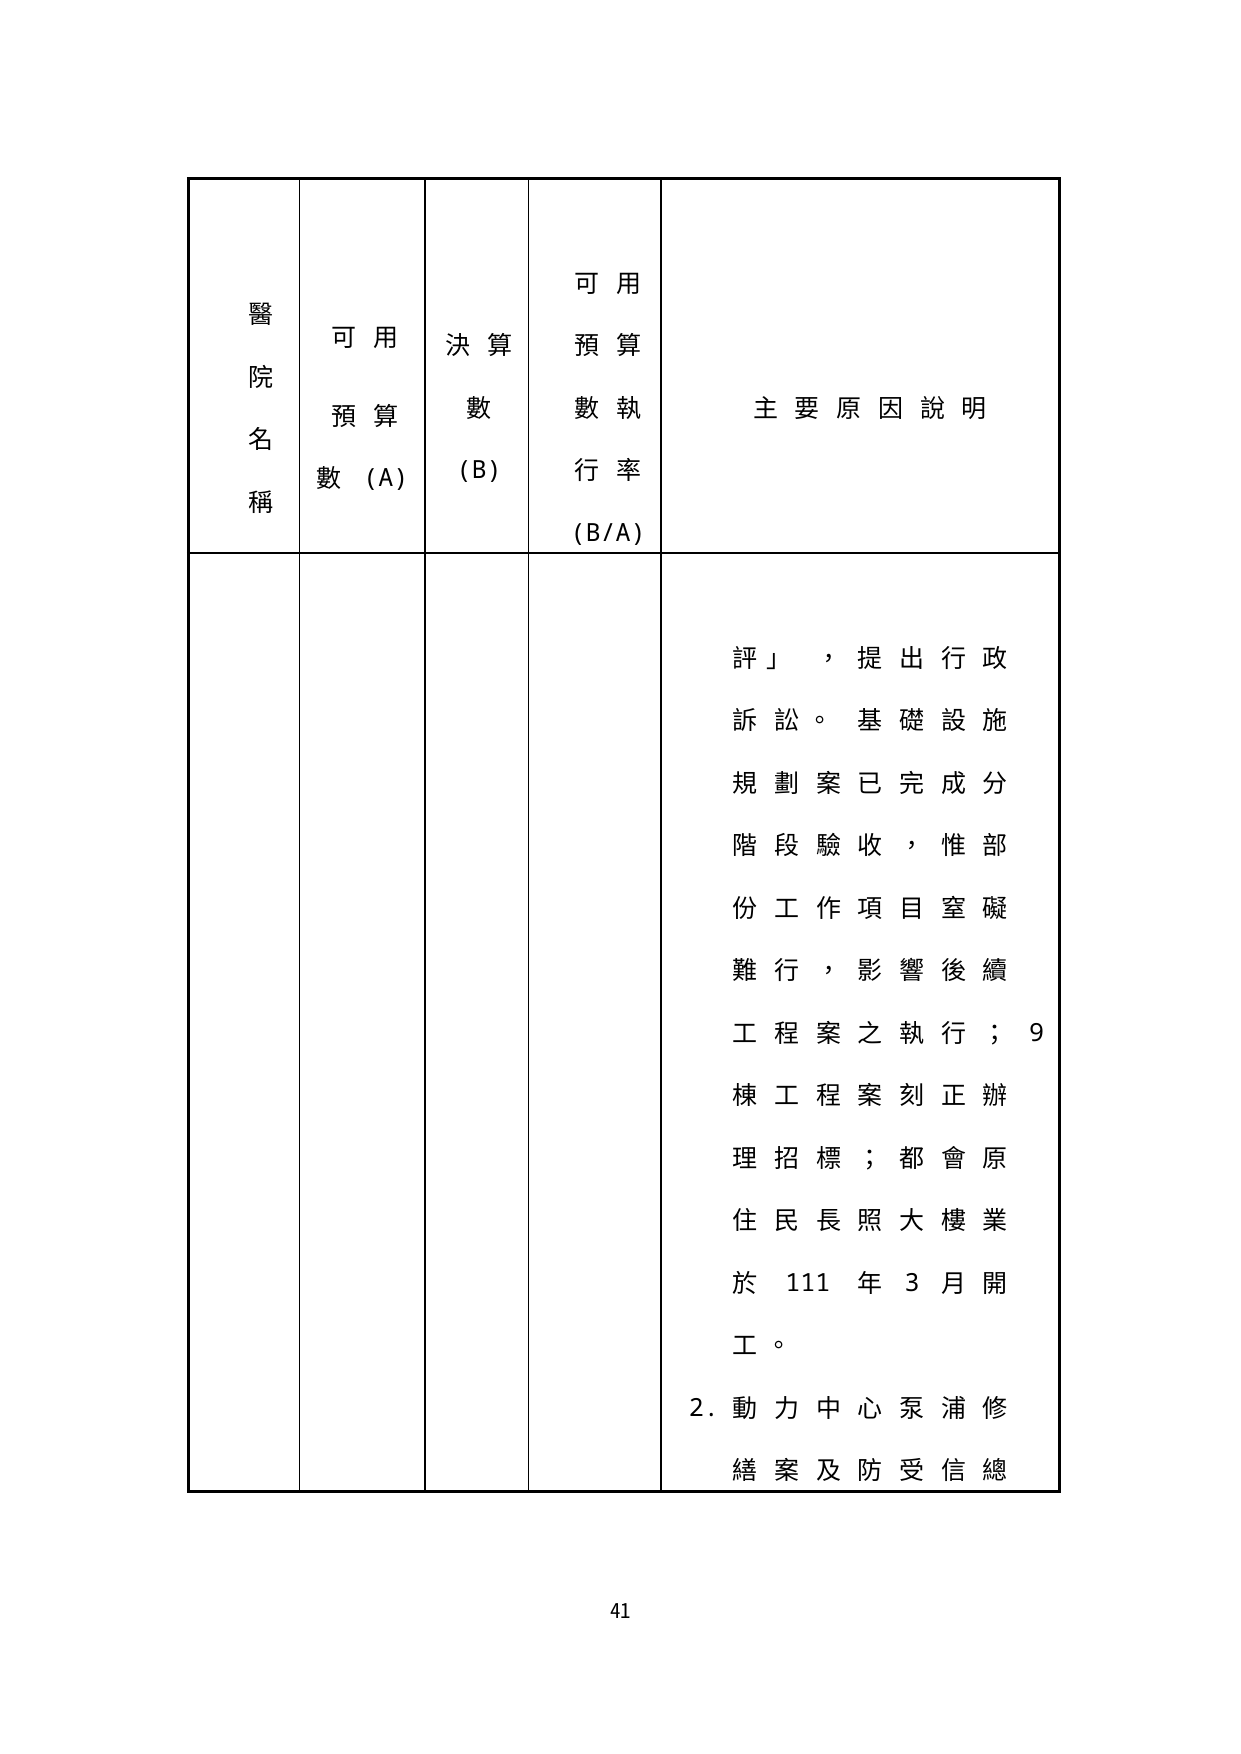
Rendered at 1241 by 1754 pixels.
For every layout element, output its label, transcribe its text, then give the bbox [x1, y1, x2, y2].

table_header 醫院名稱 [190, 180, 299, 552]
table_cell 評」，提出行政訴訟。基礎設施規劃案已完成分階段驗收，惟部份工作項目窒礙難行，影響後續工程案之執行；9棟工程案刻正辦理招標；都會原住民長照大樓業於111年3月開工。 2.動力中心泵浦修繕案及防受信總 [662, 554, 1058, 1490]
table_cell [190, 554, 299, 1490]
table_cell [300, 554, 424, 1490]
table_cell [426, 554, 528, 1490]
table_header 主要原因說明 [662, 180, 1058, 552]
table_header 可用 預算數(A) [300, 180, 424, 552]
table_header 可用預算數執行率 (B/A) [529, 180, 660, 552]
table_cell [529, 554, 660, 1490]
table_header 決算數 (B) [426, 180, 528, 552]
